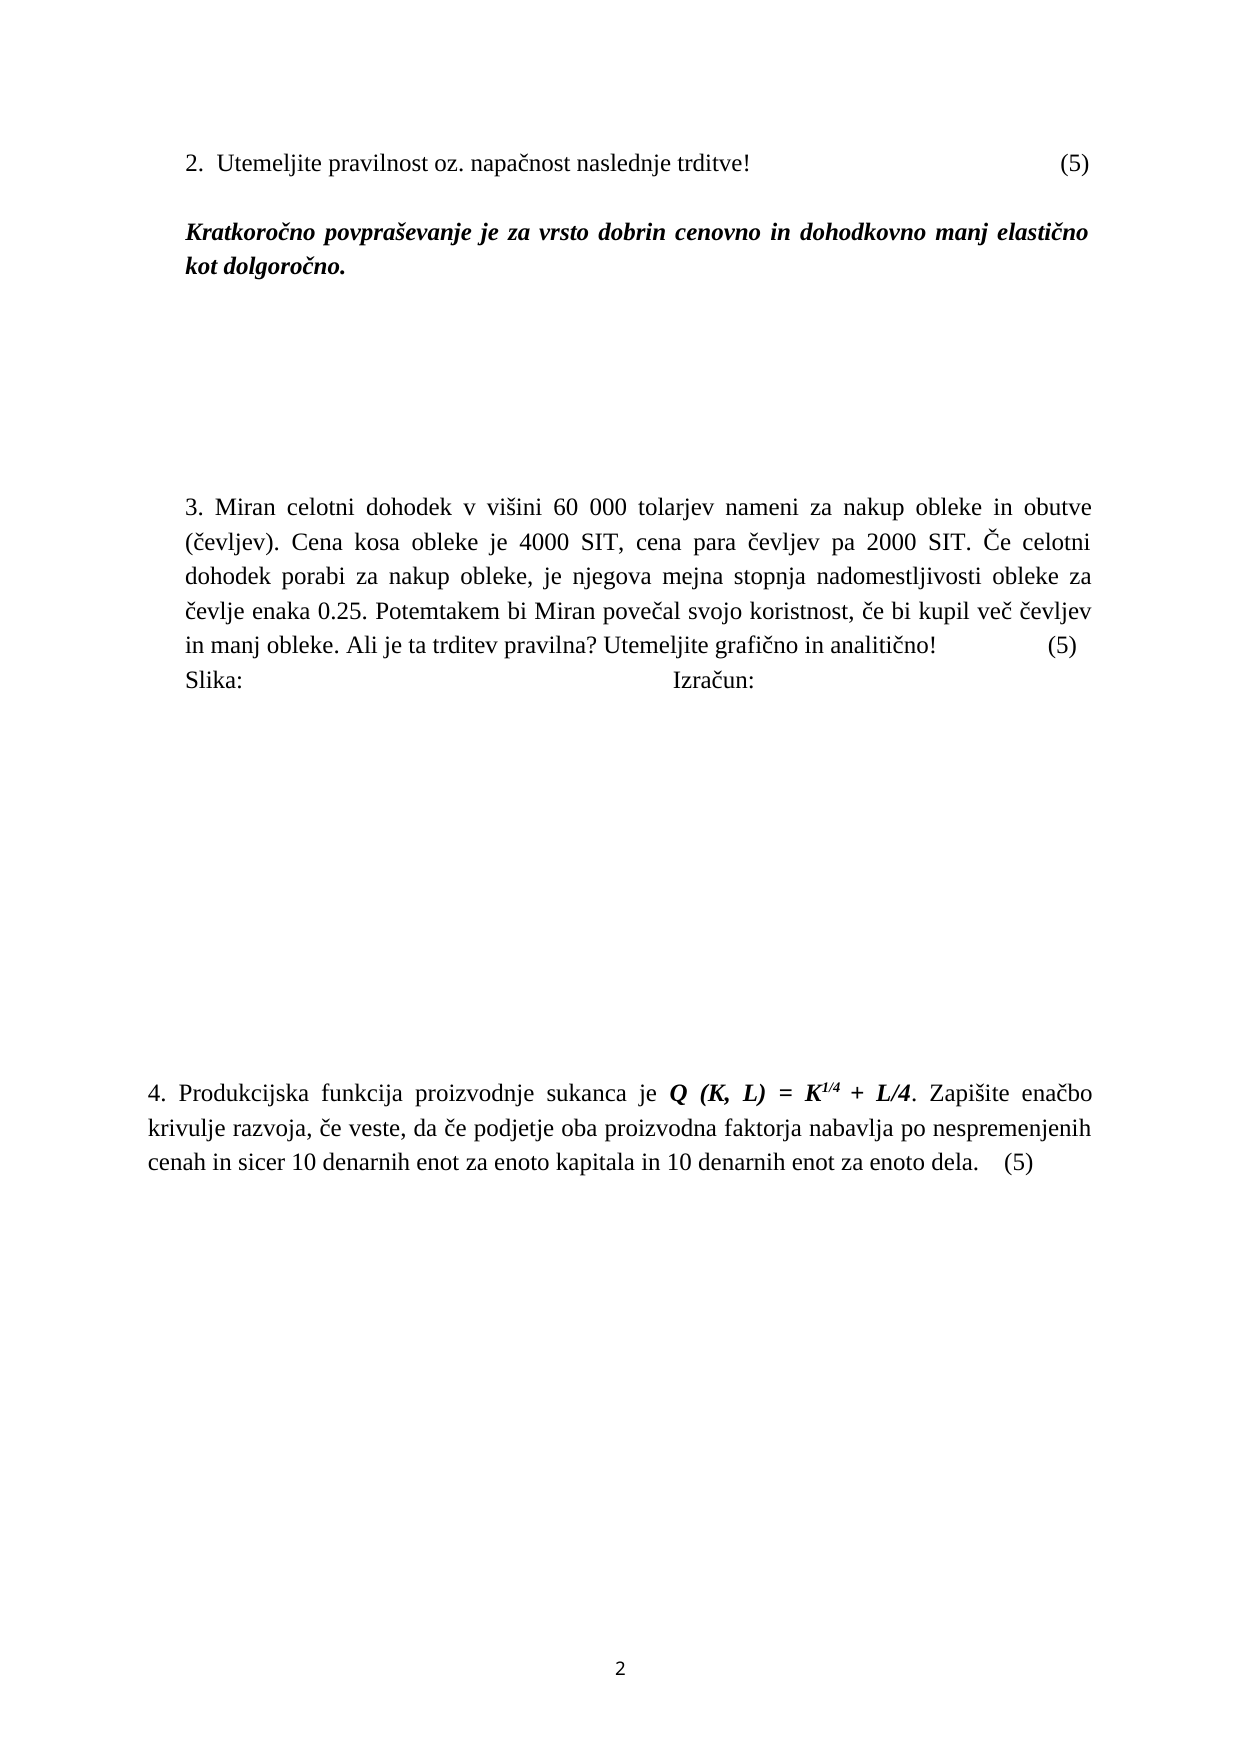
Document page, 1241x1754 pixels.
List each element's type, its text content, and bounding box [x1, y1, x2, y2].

text 4. Produkcijska funkcija proizvodnje sukanca je Q (K, L) = K1/4 + L/4. Zapišite enačbo krivulje razvoja, če veste, da če podjetje oba proizvodna faktorja nabavlja po nespremenjenih cenah in sicer 10 denarnih enot za enoto kapitala in 10 denarnih enot za enoto dela. (5) [148, 1078, 1093, 1176]
text Kratkoročno povpraševanje je za vrsto dobrin cenovno in dohodkovno manj elastično kot dolgoročno. [185, 217, 1093, 280]
text Slika: Izračun: [185, 665, 1093, 693]
text 3. Miran celotni dohodek v višini 60 000 tolarjev nameni za nakup obleke in obutve (čevljev). Cena kosa obleke je 4000 SIT, cena para čevljev pa 2000 SIT. Če celotni dohodek porabi za nakup obleke, je njegova mejna stopnja nadomestljivosti obleke za čevlje enaka 0.25. Potemtakem bi Miran povečal svojo koristnost, če bi kupil več čevljev in manj obleke. Ali je ta trditev pravilna? Utemeljite grafično in analitično! (5) [185, 492, 1093, 659]
text 2. Utemeljite pravilnost oz. napačnost naslednje trditve! (5) [185, 148, 1093, 176]
